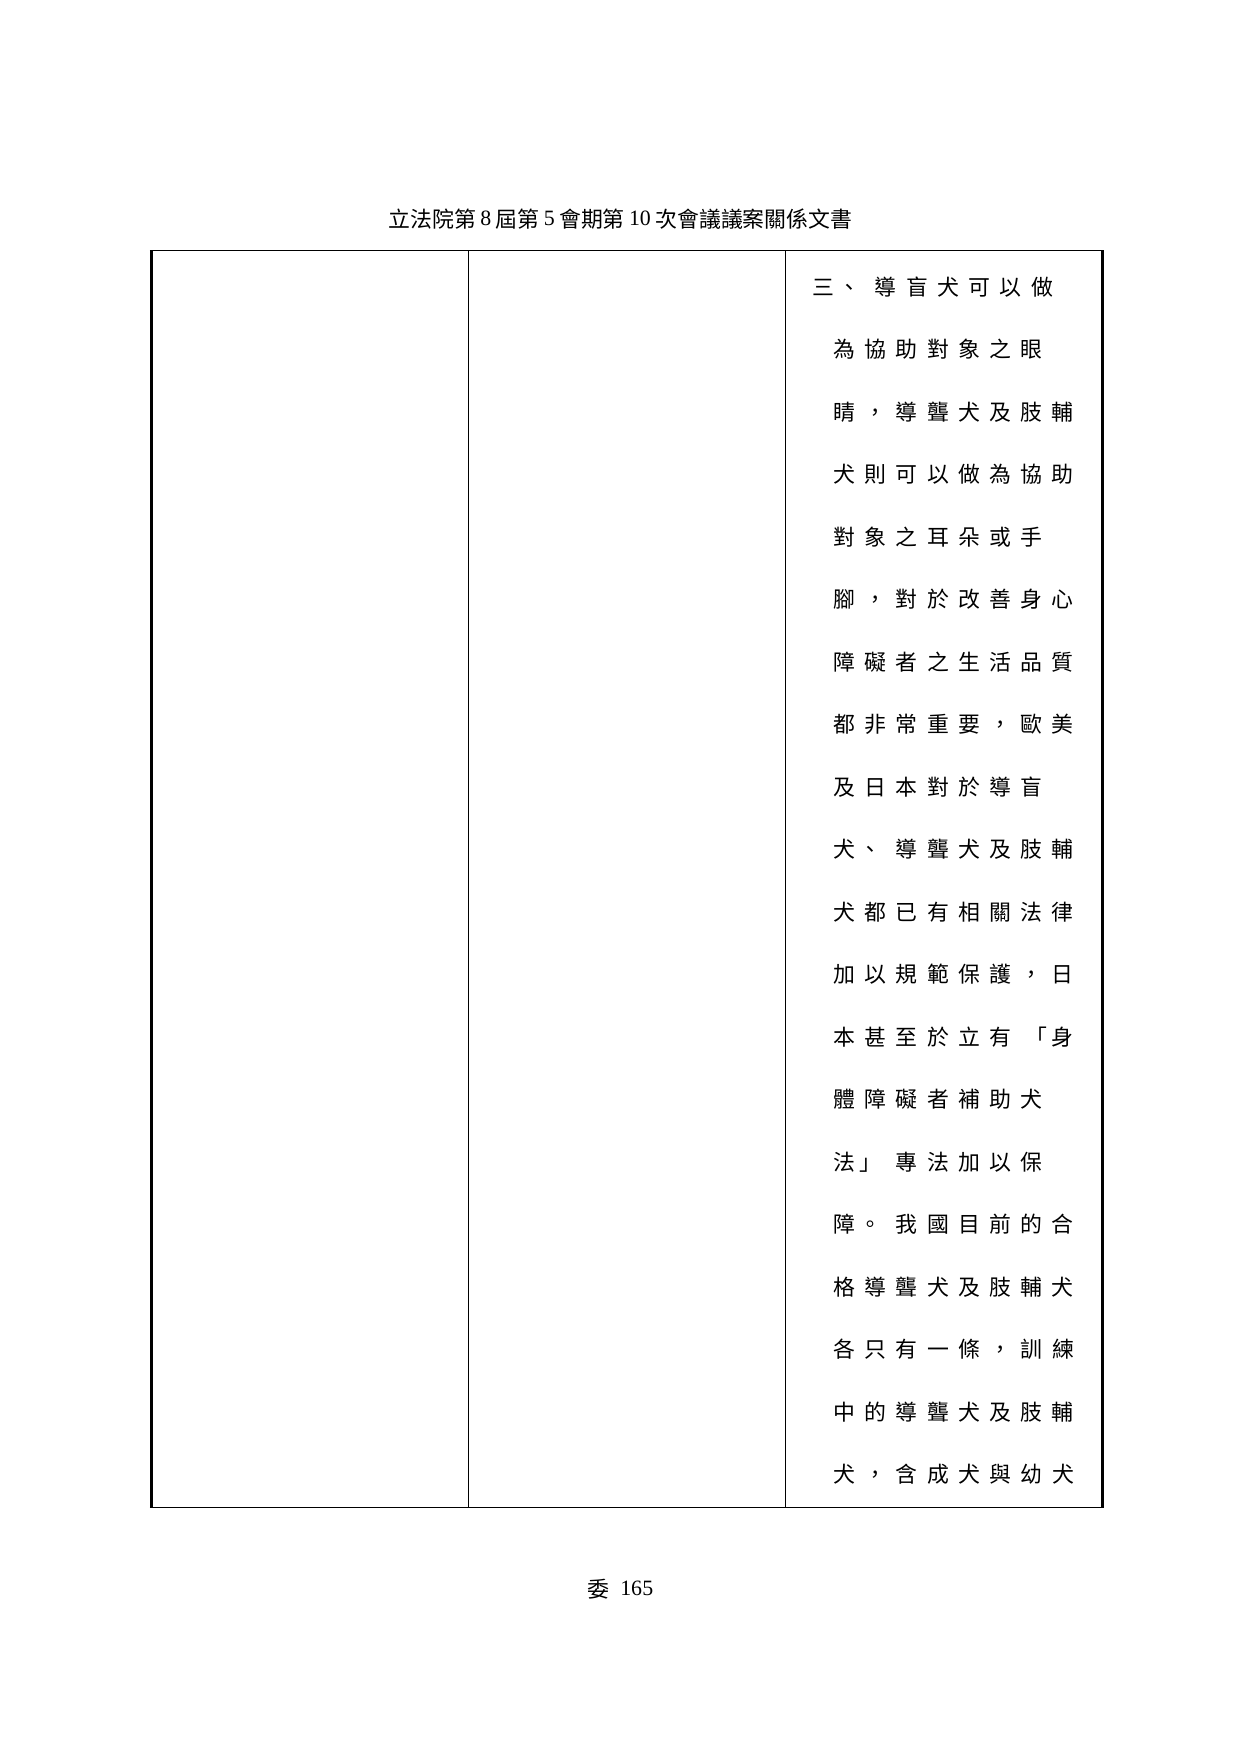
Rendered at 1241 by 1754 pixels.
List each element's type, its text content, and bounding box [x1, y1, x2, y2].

table_cell [153, 251, 468, 1507]
table_cell [469, 251, 785, 1507]
table_cell 三、導盲犬可以做為協助對象之眼睛，導聾犬及肢輔犬則可以做為協助對象之耳朵或手腳，對於改善身心障礙者之生活品質都非常重要，歐美及日本對於導盲犬、導聾犬及肢輔犬都已有相關法律加以規範保護，日本甚至於立有「身體障礙者補助犬法」專法加以保障。我國目前的合格導聾犬及肢輔犬各只有一條，訓練中的導聾犬及肢輔犬，含成犬與幼犬 [786, 251, 1101, 1507]
